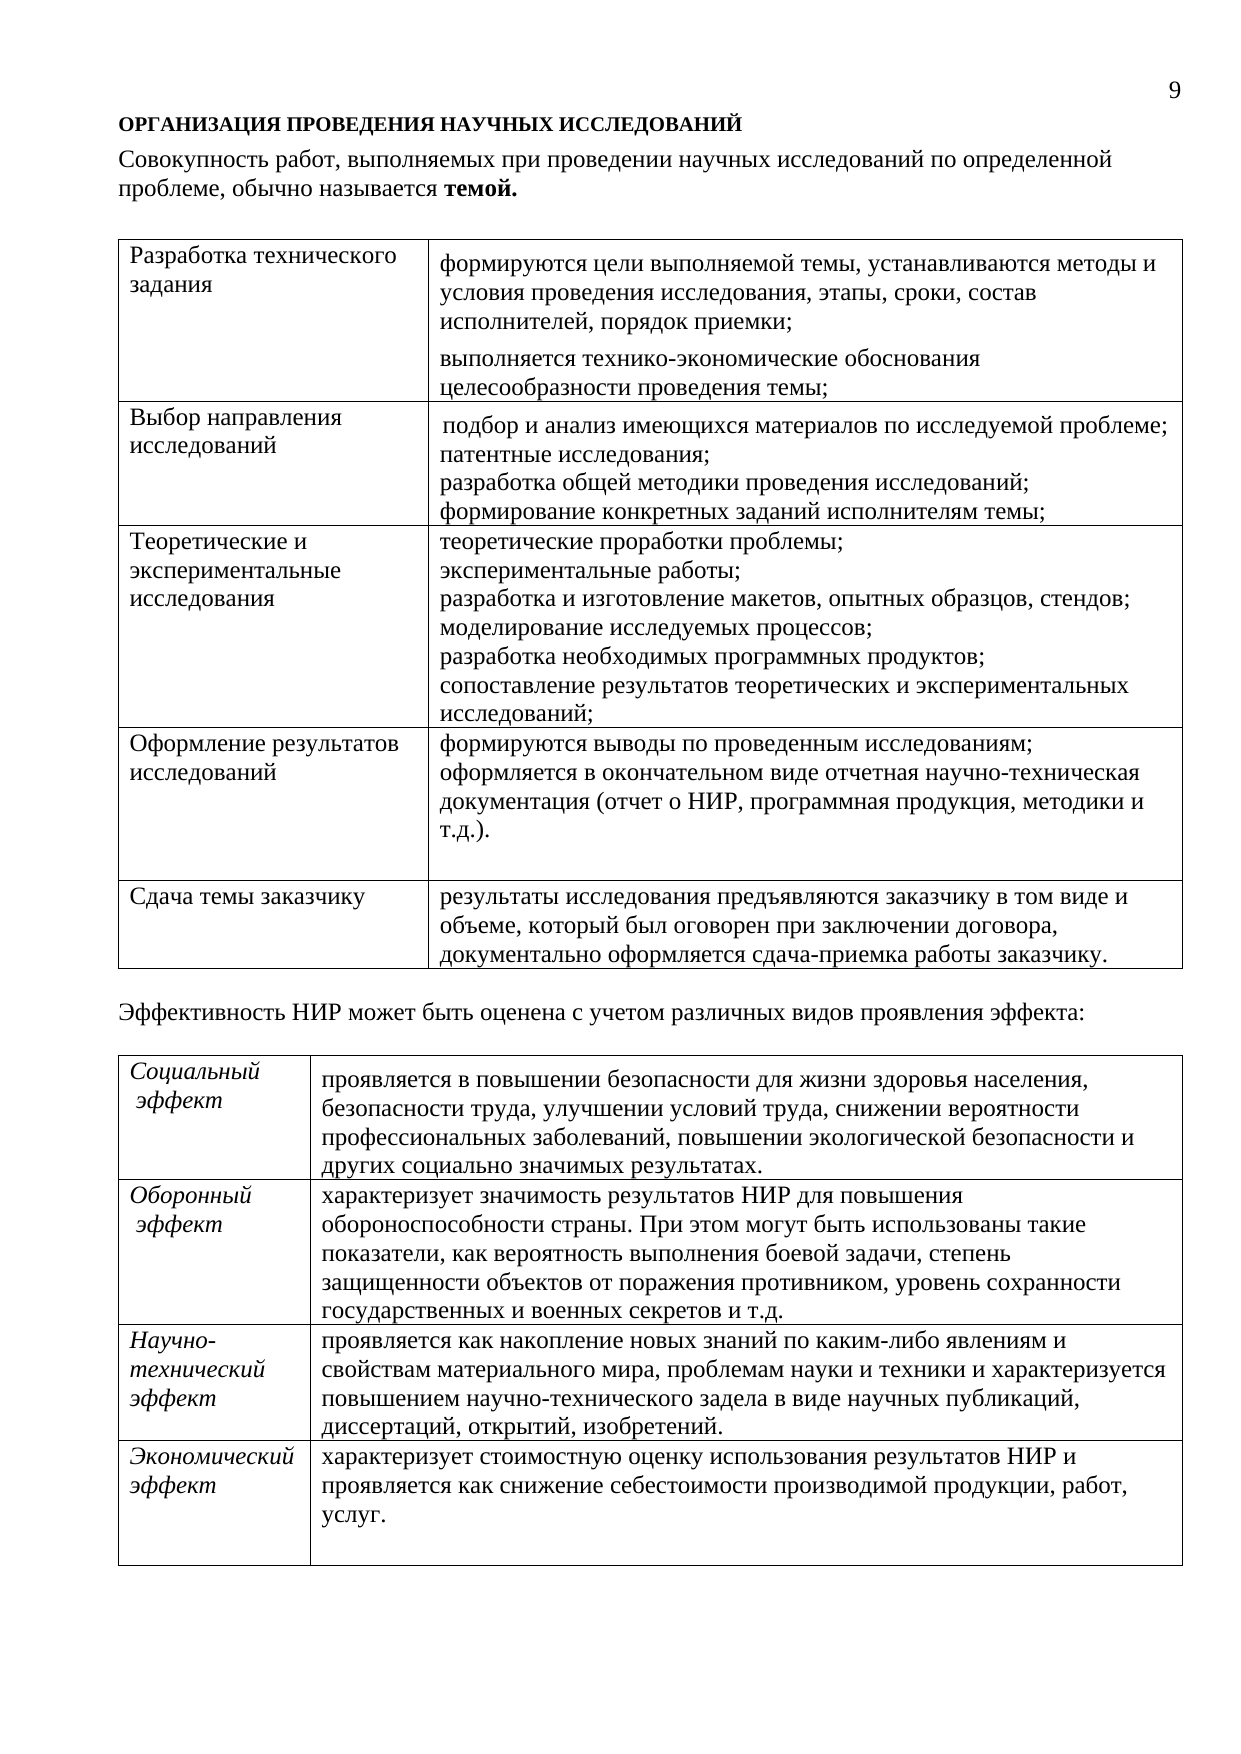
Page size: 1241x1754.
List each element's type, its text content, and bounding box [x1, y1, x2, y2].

table_cell подбор и анализ имеющихся материалов по исследуемой проблеме; патентные исследования; разработка общей методики проведения исследований; формирование конкретных заданий исполнителям темы; [429, 402, 1182, 525]
table_header формируются цели выполняемой темы, устанавливаются методы и условия проведения исследования, этапы, сроки, состав исполнителей, порядок приемки; выполняется технико-экономические обоснования целесообразности проведения темы; [429, 240, 1182, 401]
table_cell Оборонный эффект [119, 1180, 310, 1324]
table_cell результаты исследования предъявляются заказчику в том виде и объеме, который был оговорен при заключении договора, документально оформляется сдача-приемка работы заказчику. [429, 881, 1182, 968]
table_cell Сдача темы заказчику [119, 881, 428, 968]
table_cell Теоретические и экспериментальные исследования [119, 526, 428, 727]
text Совокупность работ, выполняемых при проведении научных исследований по определенной проблеме, обычно называется темой. [118, 144, 1181, 202]
table_cell формируются выводы по проведенным исследованиям; оформляется в окончательном виде отчетная научно-техническая документация (отчет о НИР, программная продукция, методики и т.д.). [429, 728, 1182, 880]
table_header проявляется в повышении безопасности для жизни здоровья населения, безопасности труда, улучшении условий труда, снижении вероятности профессиональных заболеваний, повышении экологической безопасности и других социально значимых результатах. [311, 1056, 1182, 1179]
table_cell теоретические проработки проблемы; экспериментальные работы; разработка и изготовление макетов, опытных образцов, стендов; моделирование исследуемых процессов; разработка необходимых программных продуктов; сопоставление результатов теоретических и экспериментальных исследований; [429, 526, 1182, 727]
table_cell Научно-технический эффект [119, 1325, 310, 1440]
table_header Социальный эффект [119, 1056, 310, 1179]
table_cell характеризует стоимостную оценку использования результатов НИР и проявляется как снижение себестоимости производимой продукции, работ, услуг. [311, 1441, 1182, 1564]
table_cell Выбор направления исследований [119, 402, 428, 525]
table_cell проявляется как накопление новых знаний по каким-либо явлениям и свойствам материального мира, проблемам науки и техники и характеризуется повышением научно-технического задела в виде научных публикаций, диссертаций, открытий, изобретений. [311, 1325, 1182, 1440]
text Эффективность НИР может быть оценена с учетом различных видов проявления эффекта: [118, 997, 1181, 1026]
table_header Разработка технического задания [119, 240, 428, 401]
table_cell характеризует значимость результатов НИР для повышения обороноспособности страны. При этом могут быть использованы такие показатели, как вероятность выполнения боевой задачи, степень защищенности объектов от поражения противником, уровень сохранности государственных и военных секретов и т.д. [311, 1180, 1182, 1324]
table_cell Экономический эффект [119, 1441, 310, 1564]
table_cell Оформление результатов исследований [119, 728, 428, 880]
text Организация проведения научных исследований [118, 112, 1181, 136]
